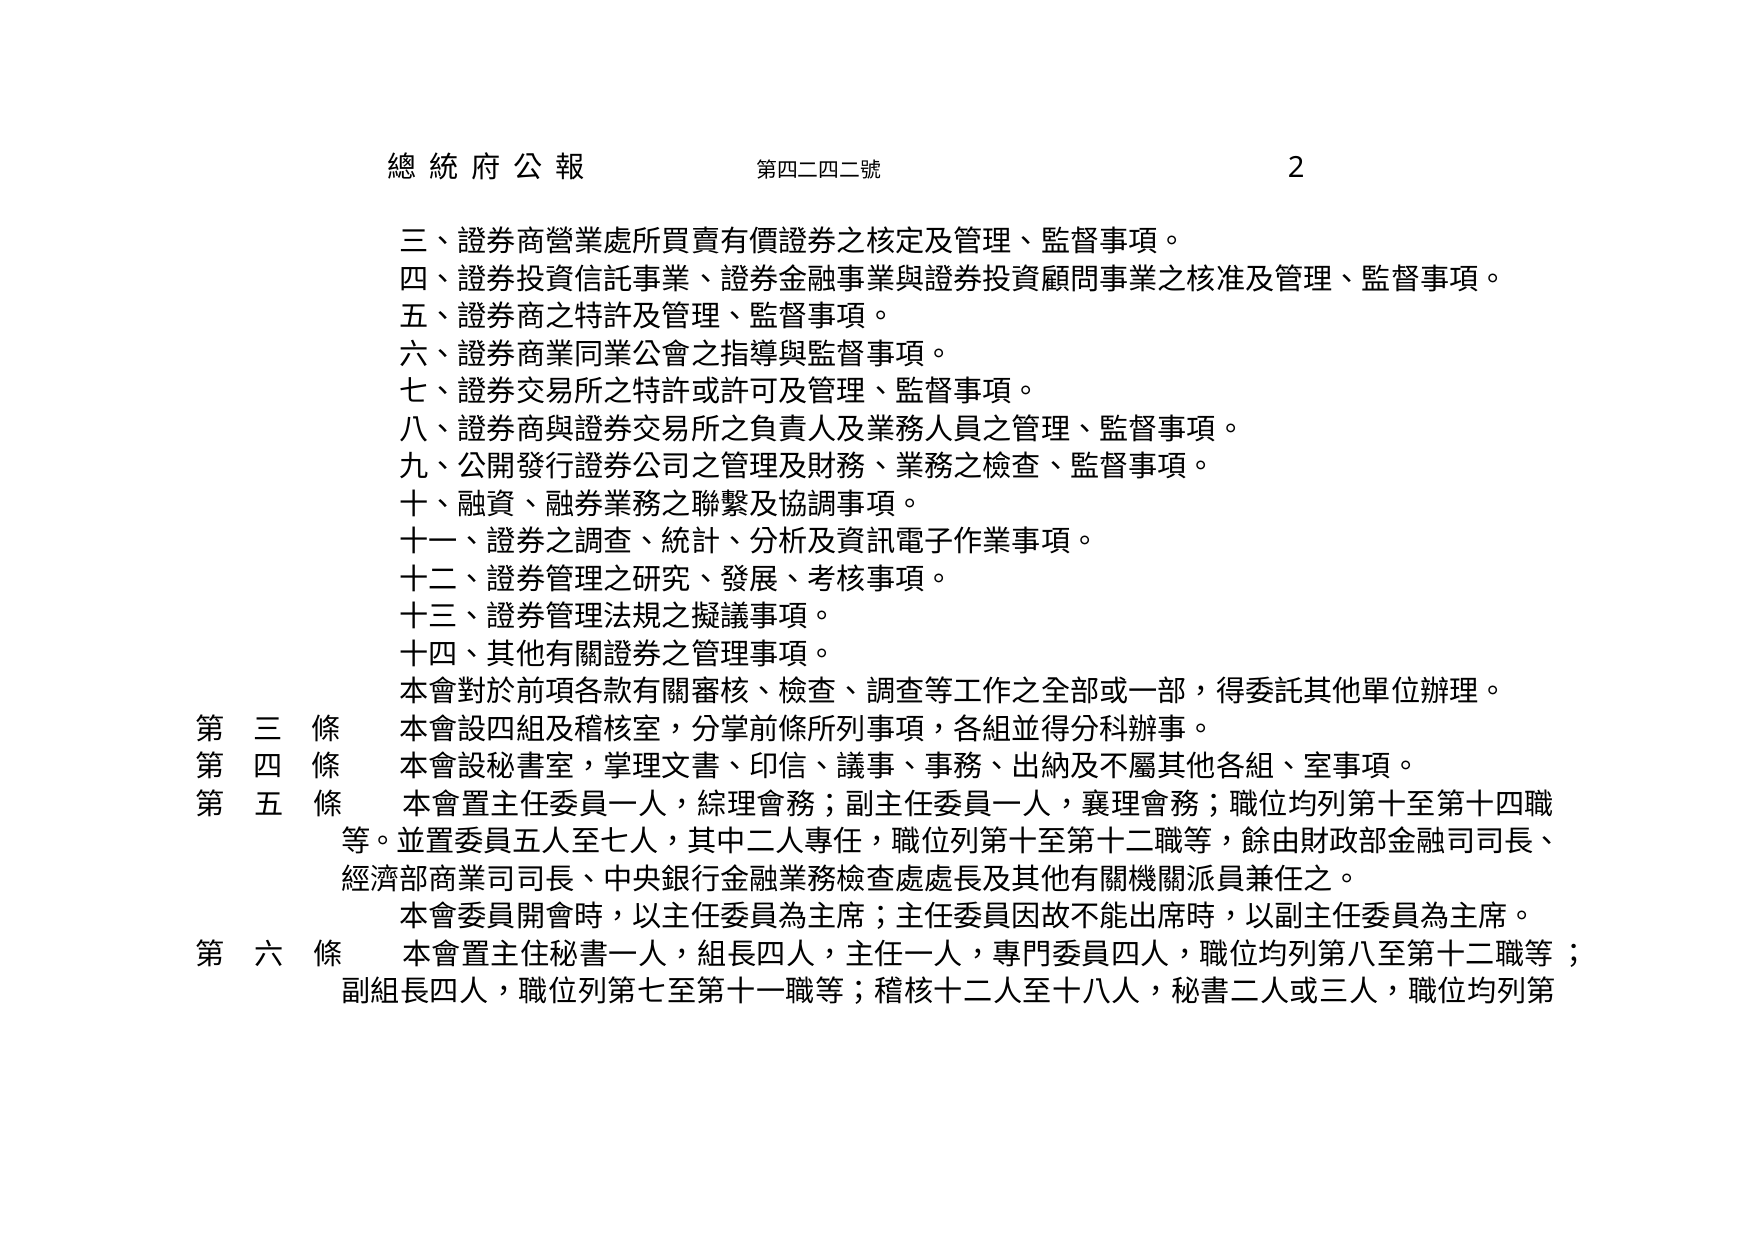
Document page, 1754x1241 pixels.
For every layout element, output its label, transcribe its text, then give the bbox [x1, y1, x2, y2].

text 第 六 條 本會置主住秘書一人，組長四人，主任一人，專門委員四人，職位均列第八至第十二職等；副組長四人，職位列第七至第十一職等；稽核十二人至十八人，秘書二人或三人，職位均列第六至第九職等，其中稽核二人至四人，秘書一人，職位得列第十或第十一職等；科長八人至十二人，專員十人至十六人，職位均列第六至第九職等；科員十七人至二十一人，職位列第三至第五職等，其中八人職位得列第六或第七職等；辦事員八人至十二人，職位列第三或第四職等；書記九人至十五人，職位列第一至第三職等。 [195, 934, 1559, 1009]
text 六、證券商業同業公會之指導與監督事項。 [399, 334, 1559, 372]
text 十三、證券管理法規之擬議事項。 [399, 597, 1559, 634]
text 十二、證券管理之研究、發展、考核事項。 [399, 559, 1559, 597]
text 第 五 條 本會置主任委員一人，綜理會務；副主任委員一人，襄理會務；職位均列第十至第十四職等。並置委員五人至七人，其中二人專任，職位列第十至第十二職等，餘由財政部金融司司長、經濟部商業司司長、中央銀行金融業務檢查處處長及其他有關機關派員兼任之。 [195, 784, 1559, 897]
text 第 三 條 本會設四組及稽核室，分掌前條所列事項，各組並得分科辦事。 [195, 709, 1559, 747]
text 第 四 條 本會設秘書室，掌理文書、印信、議事、事務、出納及不屬其他各組、室事項。 [195, 747, 1559, 784]
text 五、證券商之特許及管理、監督事項。 [399, 297, 1559, 334]
text 本會委員開會時，以主任委員為主席；主任委員因故不能出席時，以副主任委員為主席。 [341, 897, 1559, 934]
text 十、融資、融券業務之聯繫及協調事項。 [399, 484, 1559, 522]
text 十四、其他有關證券之管理事項。 [399, 634, 1559, 672]
text 九、公開發行證券公司之管理及財務、業務之檢查、監督事項。 [399, 447, 1559, 484]
text 七、證券交易所之特許或許可及管理、監督事項。 [399, 372, 1559, 409]
text 八、證券商與證券交易所之負責人及業務人員之管理、監督事項。 [399, 409, 1559, 447]
text 十一、證券之調查、統計、分析及資訊電子作業事項。 [399, 522, 1559, 559]
text 三、證券商營業處所買賣有價證券之核定及管理、監督事項。 [399, 222, 1559, 259]
text 四、證券投資信託事業、證券金融事業與證券投資顧問事業之核准及管理、監督事項。 [399, 259, 1559, 297]
text 本會對於前項各款有關審核、檢查、調查等工作之全部或一部，得委託其他單位辦理。 [399, 672, 1559, 709]
